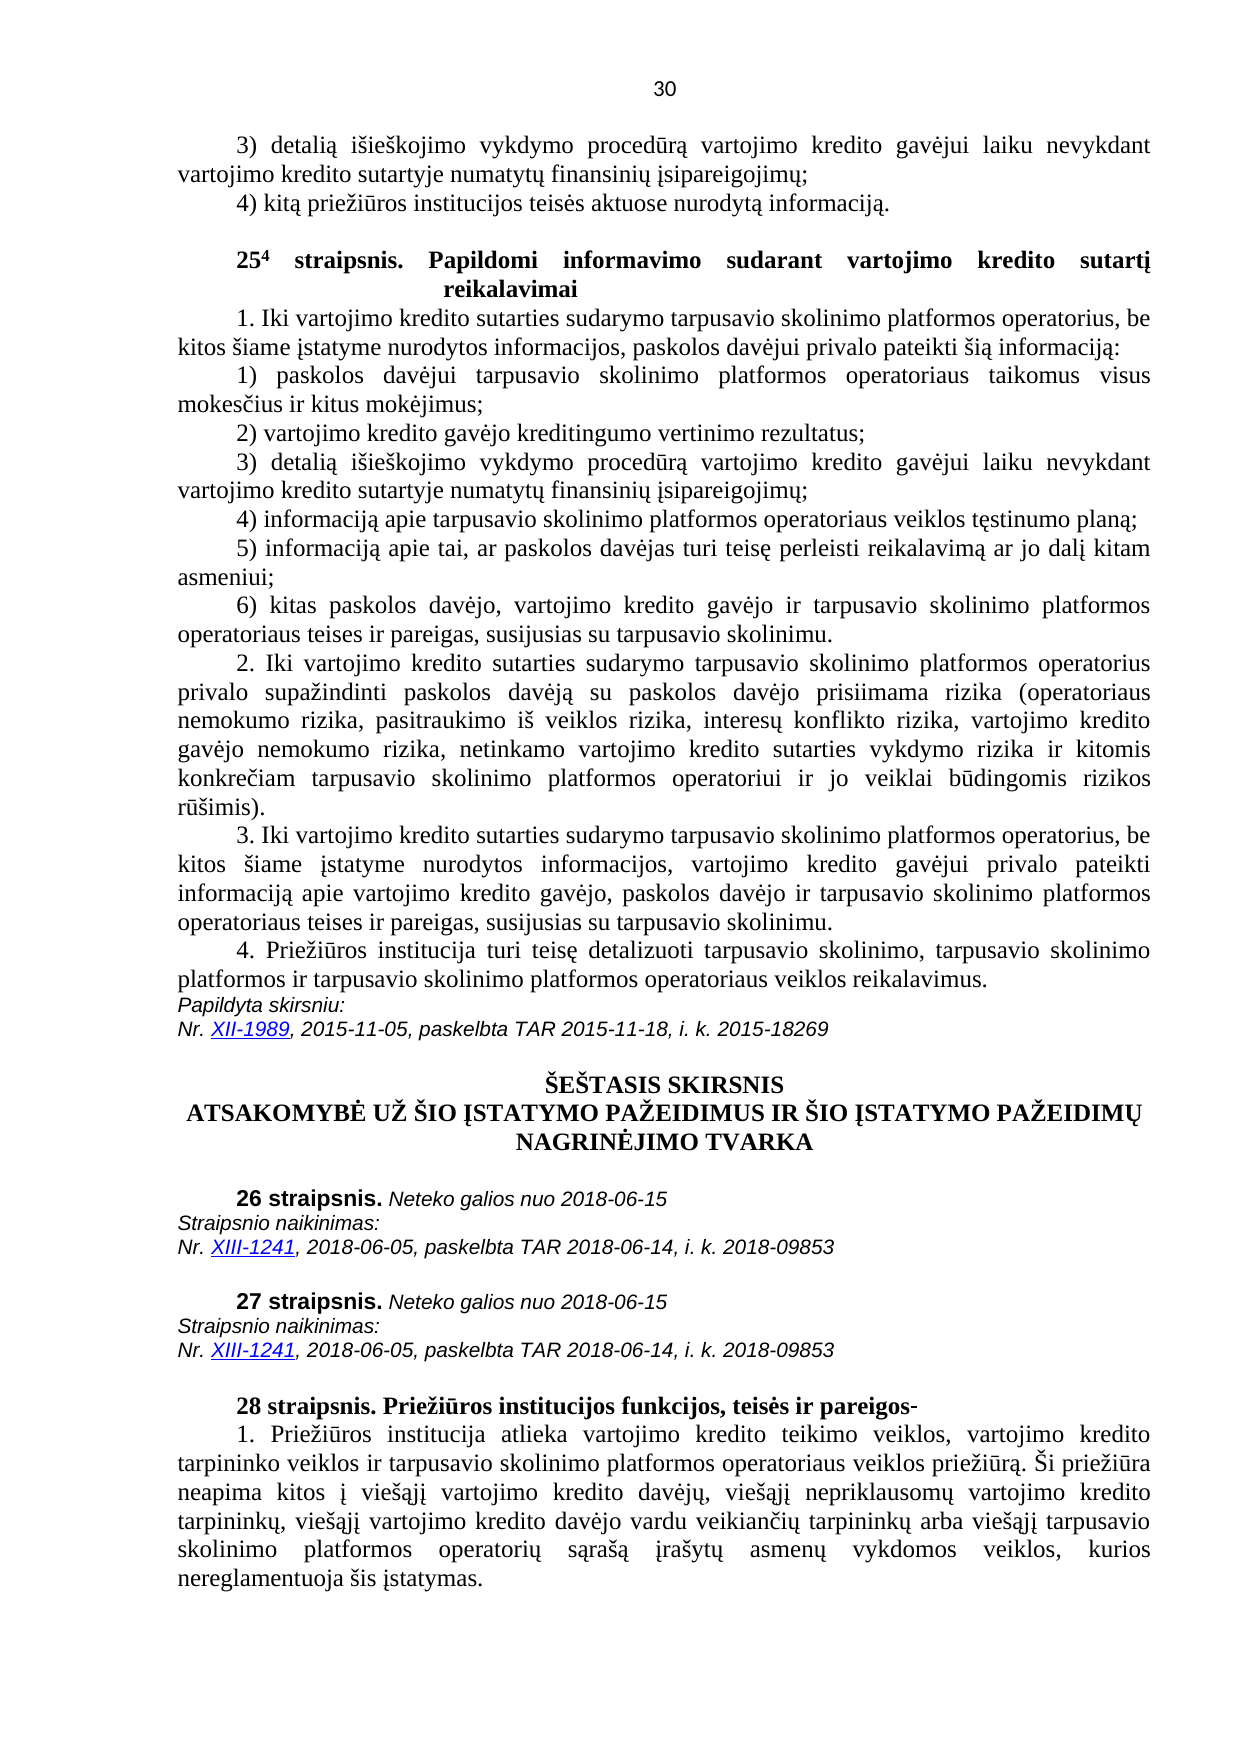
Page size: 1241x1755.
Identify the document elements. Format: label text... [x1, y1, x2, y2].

text 3) detalią išieškojimo vykdymo procedūrą vartojimo kredito gavėjui laiku nevykdant vartojimo kredito sutartyje numatytų finansinių įsipareigojimų; [177, 447, 1152, 504]
text 4. Priežiūros institucija turi teisę detalizuoti tarpusavio skolinimo, tarpusavio skolinimo platformos ir tarpusavio skolinimo platformos operatoriaus veiklos reikalavimus. [177, 936, 1152, 993]
text šeštasis SKIRSNIS [177, 1070, 1152, 1098]
text 6) kitas paskolos davėjo, vartojimo kredito gavėjo ir tarpusavio skolinimo platformos operatoriaus teises ir pareigas, susijusias su tarpusavio skolinimu. [177, 591, 1152, 648]
text 1. Priežiūros institucija atlieka vartojimo kredito teikimo veiklos, vartojimo kredito tarpininko veiklos ir tarpusavio skolinimo platformos operatoriaus veiklos priežiūrą. Ši priežiūra neapima kitos į viešąjį vartojimo kredito davėjų, viešąjį nepriklausomų vartojimo kredito tarpininkų, viešąjį vartojimo kredito davėjo vardu veikiančių tarpininkų arba viešąjį tarpusavio skolinimo platformos operatorių sąrašą įrašytų asmenų vykdomos veiklos, kurios nereglamentuoja šis įstatymas. [177, 1419, 1152, 1592]
text ATSAKOMYBĖ UŽ ŠIO ĮSTATYMO PAŽEIDIMUS IR ŠIO ĮSTATYMO PAŽEIDIMŲ NAGRINĖJIMO TVARKA [177, 1098, 1152, 1156]
text Straipsnio naikinimas: [177, 1211, 1152, 1235]
text 254 straipsnis. Papildomi informavimo sudarant vartojimo kredito sutartį reikalavimai [236, 246, 1152, 303]
text Straipsnio naikinimas: [177, 1314, 1152, 1338]
text 4) kitą priežiūros institucijos teisės aktuose nurodytą informaciją. [177, 188, 1152, 217]
text Nr. XII-1989, 2015-11-05, paskelbta TAR 2015-11-18, i. k. 2015-18269 [177, 1017, 1152, 1041]
text 27 straipsnis. Neteko galios nuo 2018-06-15 [177, 1288, 1152, 1314]
text 2. Iki vartojimo kredito sutarties sudarymo tarpusavio skolinimo platformos operatorius privalo supažindinti paskolos davėją su paskolos davėjo prisiimama rizika (operatoriaus nemokumo rizika, pasitraukimo iš veiklos rizika, interesų konflikto rizika, vartojimo kredito gavėjo nemokumo rizika, netinkamo vartojimo kredito sutarties vykdymo rizika ir kitomis konkrečiam tarpusavio skolinimo platformos operatoriui ir jo veiklai būdingomis rizikos rūšimis). [177, 648, 1152, 821]
text 1. Iki vartojimo kredito sutarties sudarymo tarpusavio skolinimo platformos operatorius, be kitos šiame įstatyme nurodytos informacijos, paskolos davėjui privalo pateikti šią informaciją: [177, 303, 1152, 361]
text Papildyta skirsniu: [177, 993, 1152, 1017]
text 2) vartojimo kredito gavėjo kreditingumo vertinimo rezultatus; [177, 418, 1152, 447]
text 3) detalią išieškojimo vykdymo procedūrą vartojimo kredito gavėjui laiku nevykdant vartojimo kredito sutartyje numatytų finansinių įsipareigojimų; [177, 131, 1152, 188]
text Nr. XIII-1241, 2018-06-05, paskelbta TAR 2018-06-14, i. k. 2018-09853 [177, 1235, 1152, 1259]
text Nr. XIII-1241, 2018-06-05, paskelbta TAR 2018-06-14, i. k. 2018-09853 [177, 1338, 1152, 1362]
text 26 straipsnis. Neteko galios nuo 2018-06-15 [177, 1185, 1152, 1211]
text 4) informaciją apie tarpusavio skolinimo platformos operatoriaus veiklos tęstinumo planą; [177, 504, 1152, 533]
text 3. Iki vartojimo kredito sutarties sudarymo tarpusavio skolinimo platformos operatorius, be kitos šiame įstatyme nurodytos informacijos, vartojimo kredito gavėjui privalo pateikti informaciją apie vartojimo kredito gavėjo, paskolos davėjo ir tarpusavio skolinimo platformos operatoriaus teises ir pareigas, susijusias su tarpusavio skolinimu. [177, 821, 1152, 936]
text 1) paskolos davėjui tarpusavio skolinimo platformos operatoriaus taikomus visus mokesčius ir kitus mokėjimus; [177, 361, 1152, 418]
text 28 straipsnis. Priežiūros institucijos funkcijos, teisės ir pareigos [177, 1391, 1152, 1419]
text 5) informaciją apie tai, ar paskolos davėjas turi teisę perleisti reikalavimą ar jo dalį kitam asmeniui; [177, 533, 1152, 591]
